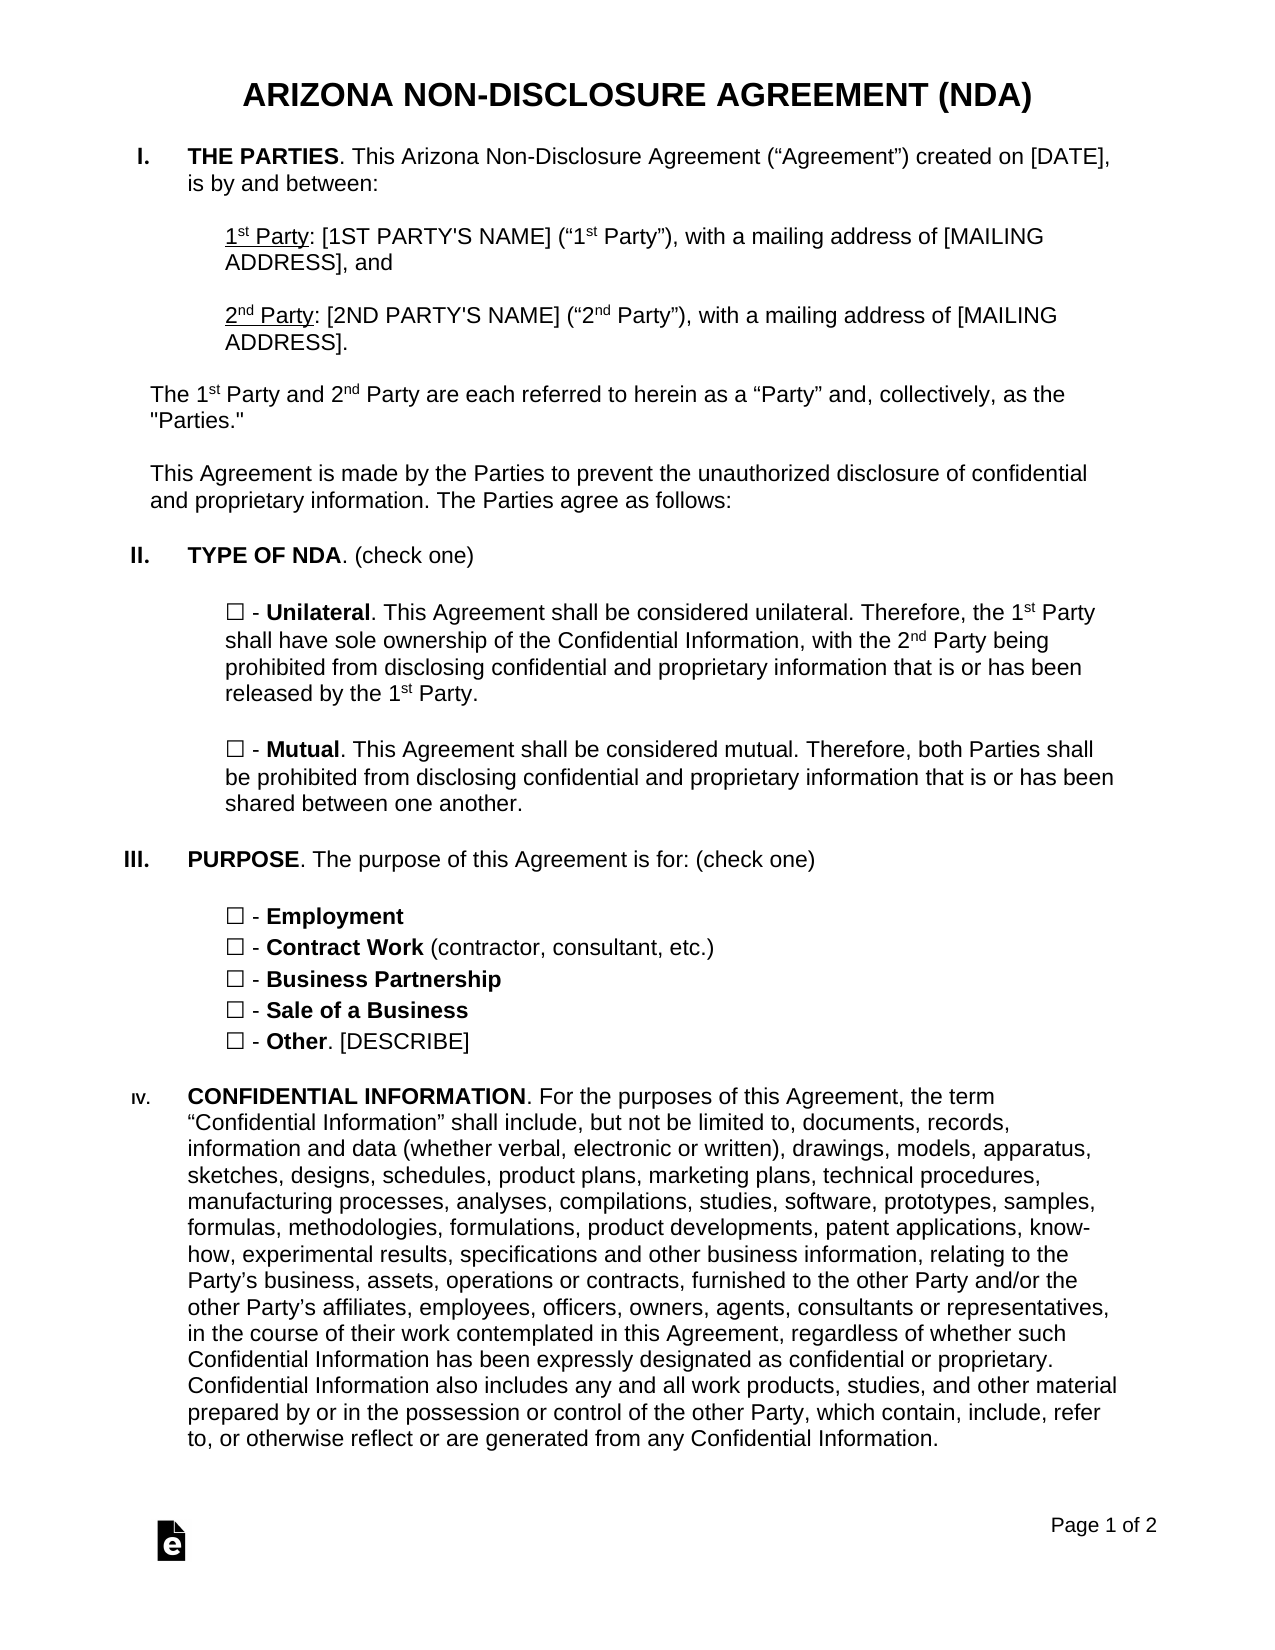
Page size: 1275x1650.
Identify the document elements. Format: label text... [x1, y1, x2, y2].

text 1st Party: [1ST PARTY'S NAME] (“1st Party”), with a mailing address of [MAILING ADDRESS], and [225, 223, 1125, 276]
list TYPE OF NDA. (check one) [150, 539, 1125, 570]
text ☐ - Business Partnership [225, 962, 1125, 994]
text This Agreement is made by the Parties to prevent the unauthorized disclosure of confidential and proprietary information. The Parties agree as follows: [150, 460, 1125, 513]
text ☐ - Sale of a Business [225, 994, 1125, 1025]
text ARIZONA NON-DISCLOSURE AGREEMENT (NDA) [150, 75, 1125, 113]
text ☐ - Other. [DESCRIBE] [225, 1025, 1125, 1056]
list CONFIDENTIAL INFORMATION. For the purposes of this Agreement, the term “Confidential Information” shall include, but not be limited to, documents, records, information and data (whether verbal, electronic or written), drawings, models, apparatus, sketches, designs, schedules, product plans, marketing plans, technical procedures, manufacturing processes, analyses, compilations, studies, software, prototypes, samples, formulas, methodologies, formulations, product developments, patent applications, know-how, experimental results, specifications and other business information, relating to the Party’s business, assets, operations or contracts, furnished to the other Party and/or the other Party’s affiliates, employees, officers, owners, agents, consultants or representatives, in the course of their work contemplated in this Agreement, regardless of whether such Confidential Information has been expressly designated as confidential or proprietary. Confidential Information also includes any and all work products, studies, and other material prepared by or in the possession or control of the other Party, which contain, include, refer to, or otherwise reflect or are generated from any Confidential Information. [150, 1083, 1125, 1452]
list THE PARTIES. This Arizona Non-Disclosure Agreement (“Agreement”) created on [DATE], is by and between: [150, 140, 1125, 197]
text ☐ - Unilateral. This Agreement shall be considered unilateral. Therefore, the 1st Party shall have sole ownership of the Confidential Information, with the 2nd Party being prohibited from disclosing confidential and proprietary information that is or has been released by the 1st Party. [225, 596, 1125, 706]
list PURPOSE. The purpose of this Agreement is for: (check one) [150, 843, 1125, 874]
text ☐ - Contract Work (contractor, consultant, etc.) [225, 931, 1125, 962]
text ☐ - Employment [225, 900, 1125, 931]
text The 1st Party and 2nd Party are each referred to herein as a “Party” and, collectively, as the "Parties." [150, 381, 1125, 434]
text ☐ - Mutual. This Agreement shall be considered mutual. Therefore, both Parties shall be prohibited from disclosing confidential and proprietary information that is or has been shared between one another. [225, 733, 1125, 817]
text 2nd Party: [2ND PARTY'S NAME] (“2nd Party”), with a mailing address of [MAILING ADDRESS]. [225, 302, 1125, 355]
